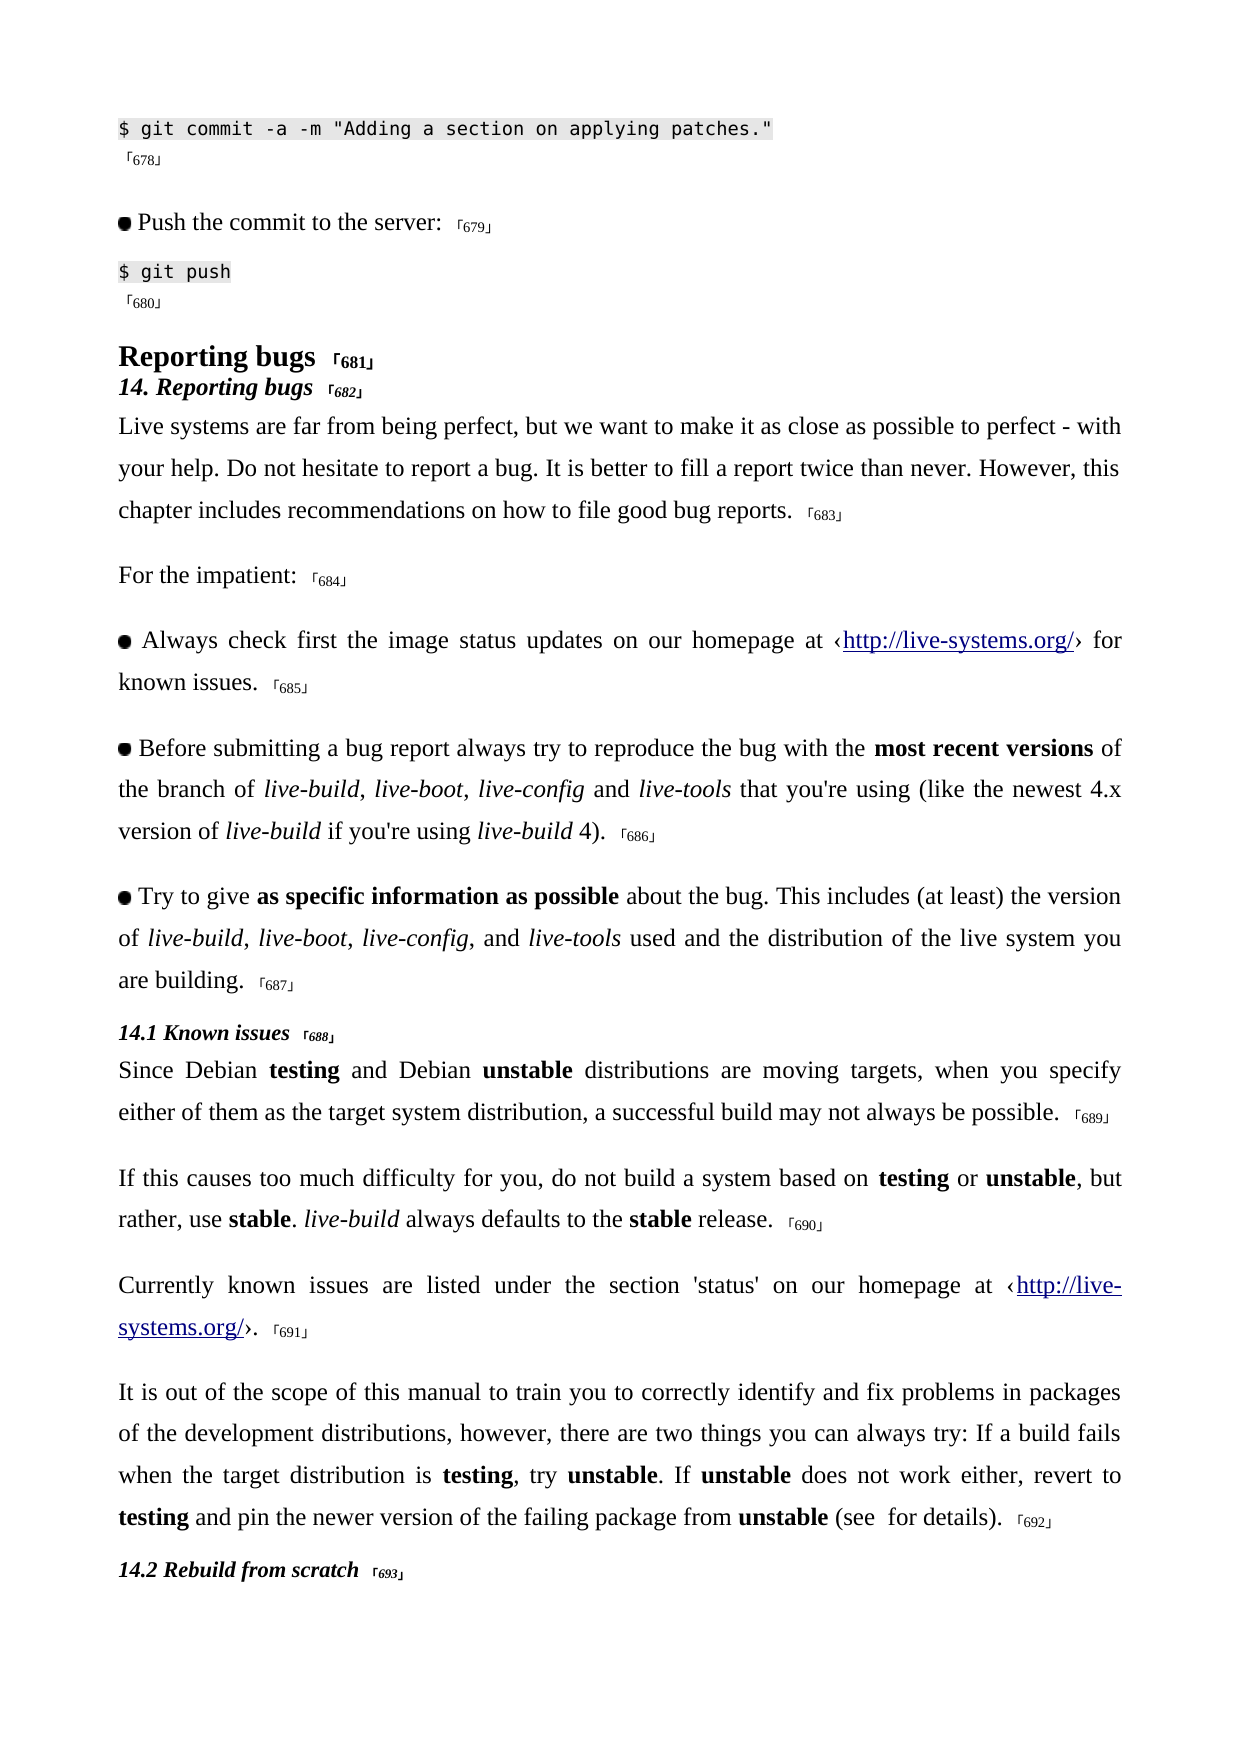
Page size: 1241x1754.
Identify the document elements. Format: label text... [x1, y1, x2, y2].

subtitle 14.1 Known issues 「688」 [118, 1019, 1122, 1045]
picture [118, 217, 132, 231]
text Before submitting a bug report always try to reproduce the bug with the most recent versions of the branch of live-build, live-boot, live-config and live-tools that you're using (like the newest 4.x version of live-build if you're using live-build 4). 「686」 [118, 734, 1122, 845]
subtitle 14.2 Rebuild from scratch 「693」 [118, 1557, 1122, 1582]
subtitle 14. Reporting bugs 「682」 [118, 372, 1122, 401]
text 「678」 [118, 140, 1122, 168]
text Always check first the image status updates on our homepage at ‹http://live-systems.org/› for known issues. 「685」 [118, 627, 1122, 696]
text It is out of the scope of this manual to train you to correctly identify and fix problems in packages of the development distributions, however, there are two things you can always try: If a build fails when the target distribution is testing, try unstable. If unstable does not work either, revert to testing and pin the newer version of the failing package from unstable (see APT pinning for details). 「692」 [118, 1378, 1122, 1531]
text Since Debian testing and Debian unstable distributions are moving targets, when you specify either of them as the target system distribution, a successful build may not always be possible. 「689」 [118, 1056, 1122, 1126]
picture [118, 635, 132, 649]
text If this causes too much difficulty for you, do not build a system based on testing or unstable, but rather, use stable. live-build always defaults to the stable release. 「690」 [118, 1164, 1122, 1233]
text 「680」 [118, 283, 1122, 311]
text Live systems are far from being perfect, but we want to make it as close as possible to perfect - with your help. Do not hesitate to report a bug. It is better to fill a report twice than never. However, this chapter includes recommendations on how to file good bug reports. 「683」 [118, 412, 1122, 523]
text Push the commit to the server: 「679」 [118, 207, 1122, 236]
subtitle Reporting bugs 「681」 [118, 339, 1122, 372]
text $ git push [231, 261, 1122, 283]
text Try to give as specific information as possible about the bug. This includes (at least) the version of live-build, live-boot, live-config, and live-tools used and the distribution of the live system you are building. 「687」 [118, 882, 1122, 994]
text Currently known issues are listed under the section 'status' on our homepage at ‹http://live-systems.org/›. 「691」 [118, 1271, 1122, 1341]
picture [118, 743, 132, 756]
text For the impatient: 「684」 [118, 561, 1122, 589]
text $ git commit -a -m "Adding a section on applying patches." [773, 118, 1122, 140]
picture [118, 891, 132, 905]
